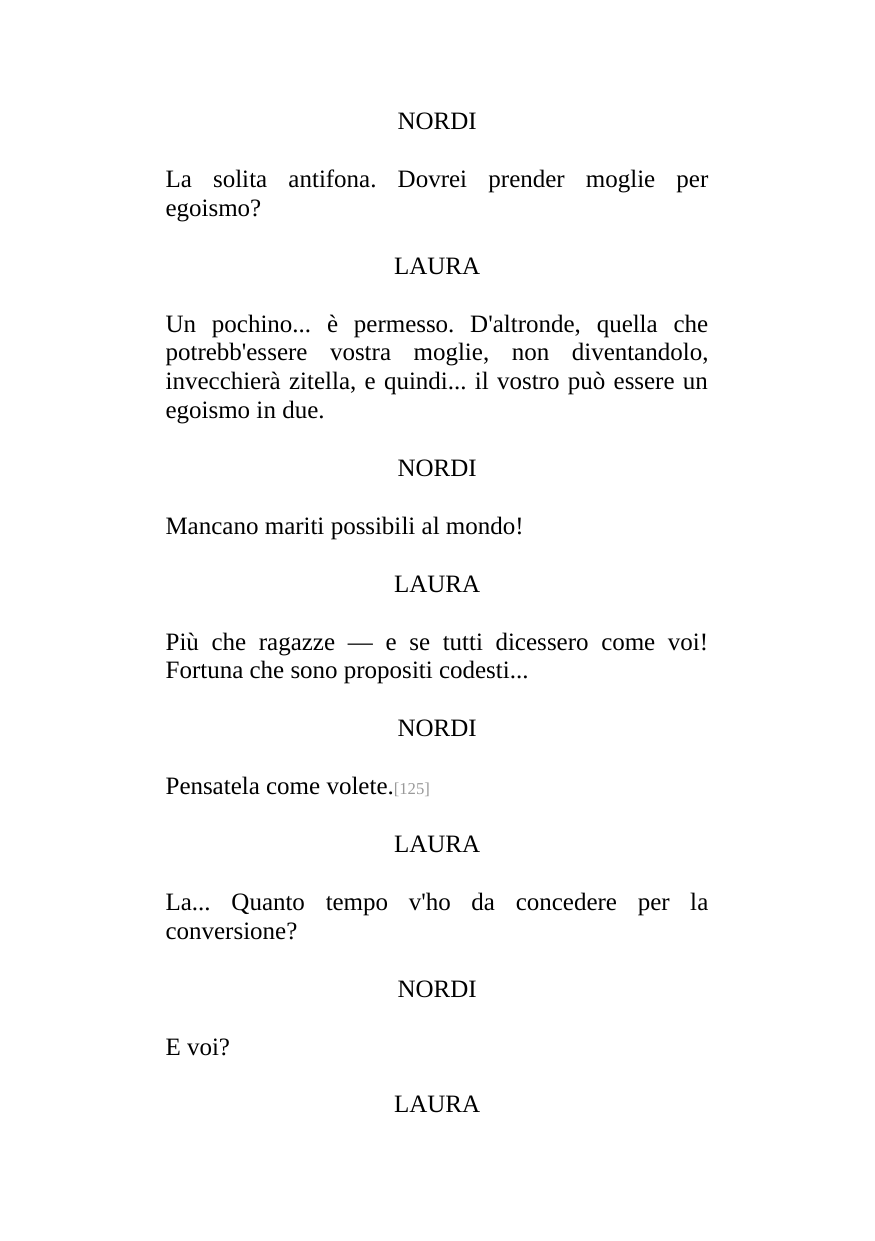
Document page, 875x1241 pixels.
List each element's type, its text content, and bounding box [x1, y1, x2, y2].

text Più che ragazze ― e se tutti dicessero come voi! Fortuna che sono propositi codesti... [165, 627, 709, 684]
text LAURA [165, 251, 709, 279]
text NORDI [165, 106, 709, 135]
text Mancano mariti possibili al mondo! [165, 511, 709, 539]
text Un pochino... è permesso. D'altronde, quella che potrebb'essere vostra moglie, non diventandolo, invecchierà zitella, e quindi... il vostro può essere un egoismo in due. [165, 309, 709, 424]
text LAURA [165, 569, 709, 597]
text NORDI [165, 974, 709, 1002]
text LAURA [165, 1089, 709, 1118]
text NORDI [165, 453, 709, 482]
text E voi? [165, 1032, 709, 1060]
text NORDI [165, 713, 709, 742]
text LAURA [165, 829, 709, 858]
text La solita antifona. Dovrei prender moglie per egoismo? [165, 164, 709, 222]
text La... Quanto tempo v'ho da concedere per la conversione? [165, 887, 709, 944]
text Pensatela come volete.[125] [165, 771, 709, 800]
